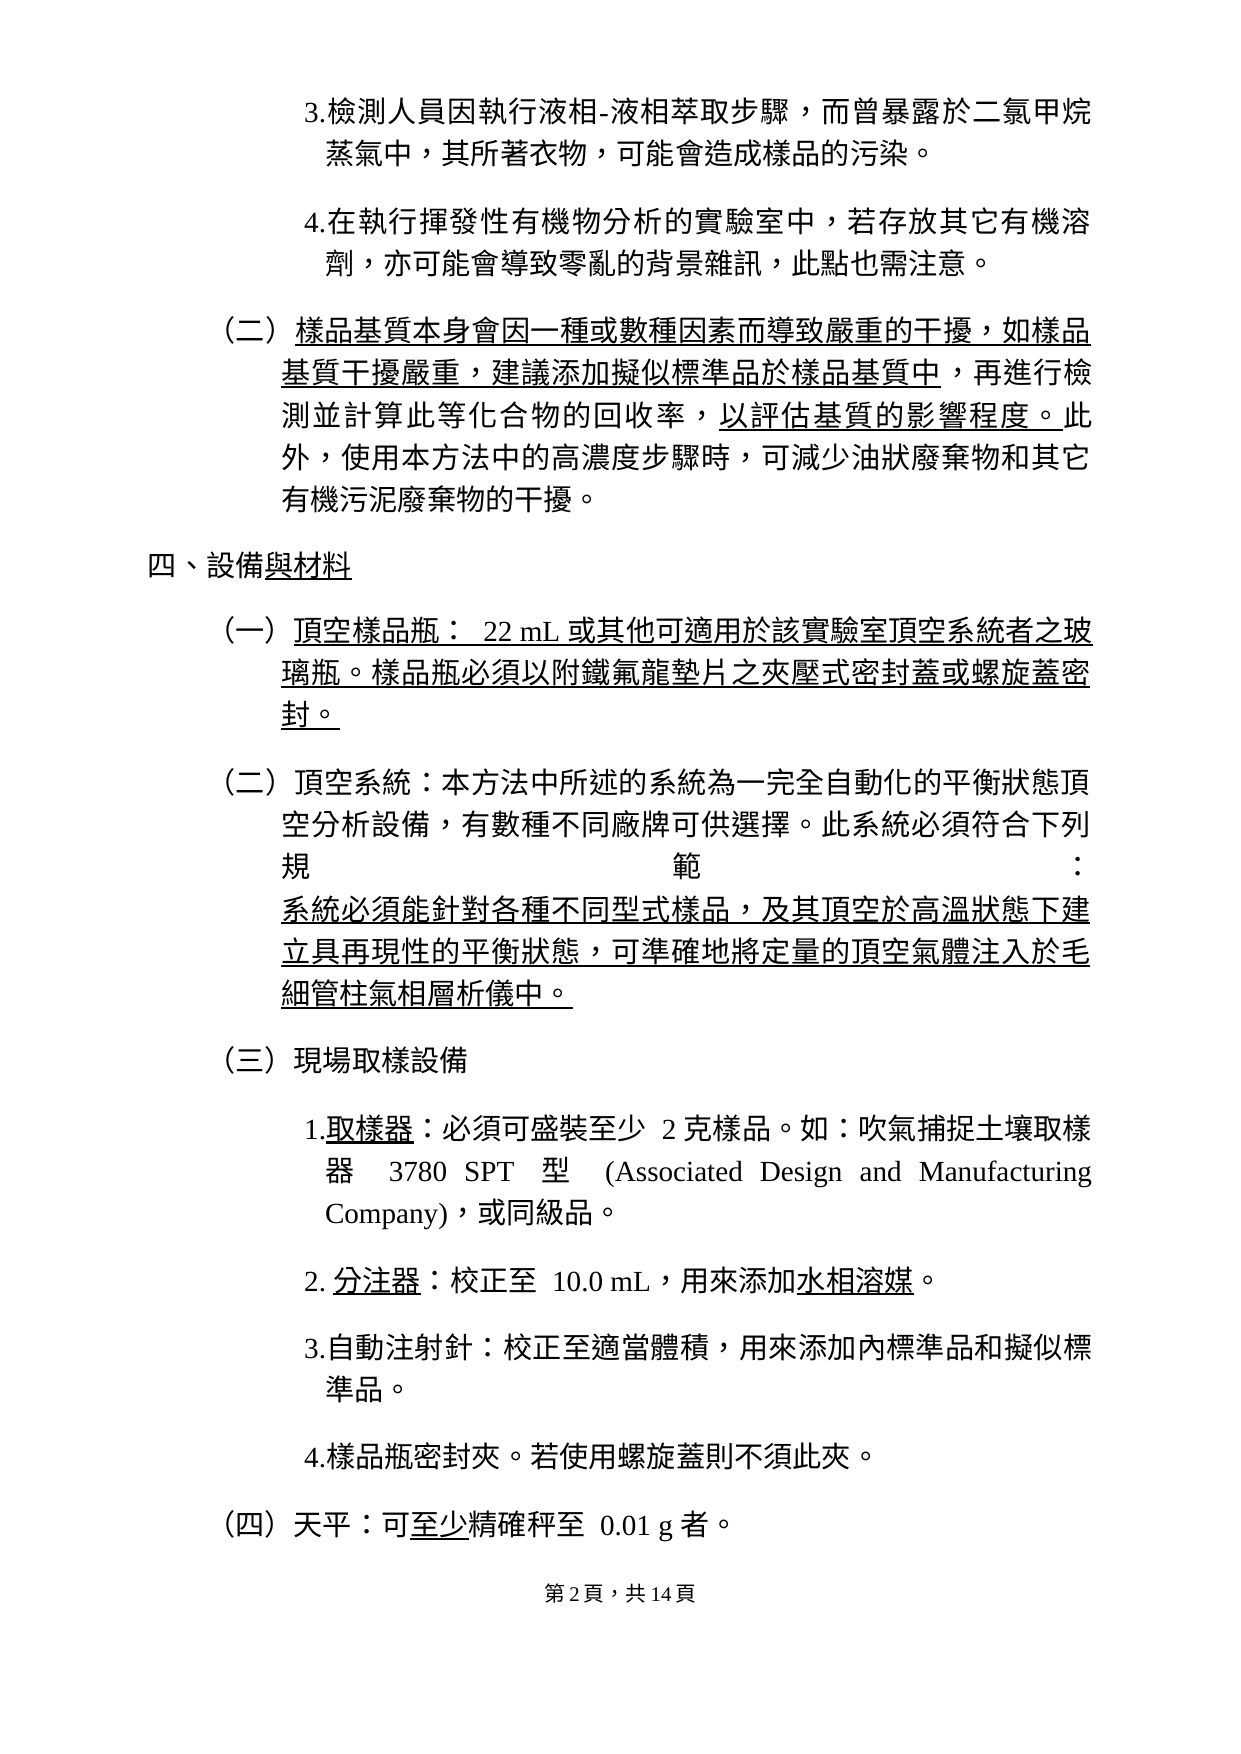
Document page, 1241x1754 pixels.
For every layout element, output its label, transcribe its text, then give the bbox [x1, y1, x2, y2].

text 4.樣品瓶密封夾。若使用螺旋蓋則不須此夾。 [304, 1434, 1092, 1476]
text 四、設備與材料 [148, 542, 1092, 584]
text 3.檢測人員因執行液相-液相萃取步驟，而曾暴露於二氯甲烷蒸氣中，其所著衣物，可能會造成樣品的污染。 [304, 89, 1092, 173]
text 2. 分注器：校正至 10.0 mL，用來添加水相溶媒。 [304, 1257, 1092, 1299]
text （一）頂空樣品瓶： 22 mL 或其他可適用於該實驗室頂空系統者之玻璃瓶。樣品瓶必須以附鐵氟龍墊片之夾壓式密封蓋或螺旋蓋密封。 [206, 607, 1092, 734]
text （三）現場取樣設備 [206, 1038, 1092, 1080]
text 1.取樣器：必須可盛裝至少 2 克樣品。如：吹氣捕捉土壤取樣器 3780 SPT 型 (Associated Design and Manufacturing Company)，或同級品。 [304, 1105, 1092, 1232]
text （二）頂空系統：本方法中所述的系統為一完全自動化的平衡狀態頂空分析設備，有數種不同廠牌可供選擇。此系統必須符合下列規範： 系統必須能針對各種不同型式樣品，及其頂空於高溫狀態下建立具再現性的平衡狀態，可準確地將定量的頂空氣體注入於毛細管柱氣相層析儀中。 [206, 759, 1092, 1013]
text 4.在執行揮發性有機物分析的實驗室中，若存放其它有機溶劑，亦可能會導致零亂的背景雜訊，此點也需注意。 [304, 198, 1092, 283]
text 3.自動注射針：校正至適當體積，用來添加內標準品和擬似標準品。 [304, 1324, 1092, 1409]
text （四）天平：可至少精確秤至 0.01 g 者。 [206, 1501, 1092, 1544]
text （二）樣品基質本身會因一種或數種因素而導致嚴重的干擾，如樣品基質干擾嚴重，建議添加擬似標準品於樣品基質中，再進行檢測並計算此等化合物的回收率，以評估基質的影響程度。此外，使用本方法中的高濃度步驟時，可減少油狀廢棄物和其它有機污泥廢棄物的干擾。 [206, 308, 1092, 519]
